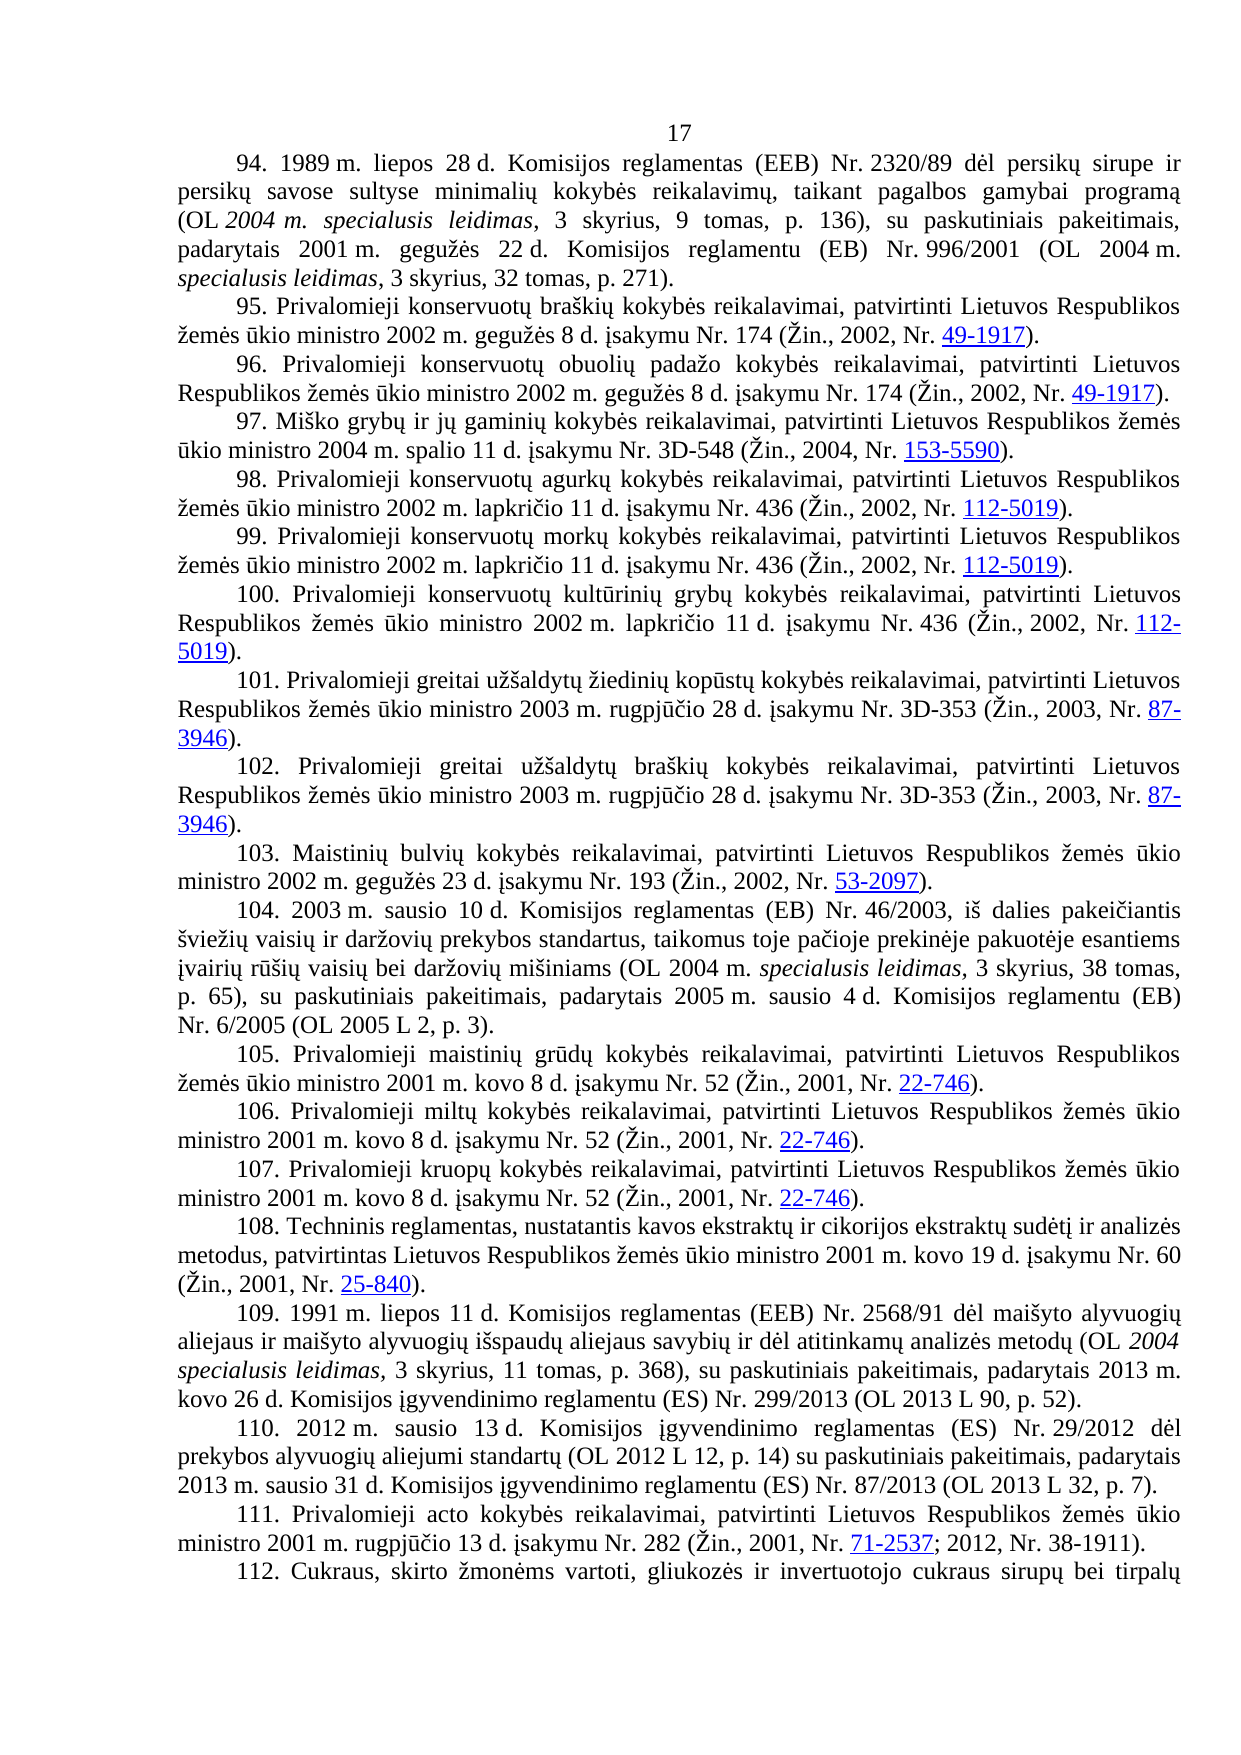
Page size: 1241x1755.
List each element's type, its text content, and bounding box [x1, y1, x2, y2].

text 97. Miško grybų ir jų gaminių kokybės reikalavimai, patvirtinti Lietuvos Respublikos žemės ūkio ministro 2004 m. spalio 11 d. įsakymu Nr. 3D-548 (Žin., 2004, Nr. 153-5590). [177, 406, 1181, 464]
text 100. Privalomieji konservuotų kultūrinių grybų kokybės reikalavimai, patvirtinti Lietuvos Respublikos žemės ūkio ministro 2002 m. lapkričio 11 d. įsakymu Nr. 436 (Žin., 2002, Nr. 112-5019). [177, 579, 1181, 665]
text 102. Privalomieji greitai užšaldytų braškių kokybės reikalavimai, patvirtinti Lietuvos Respublikos žemės ūkio ministro 2003 m. rugpjūčio 28 d. įsakymu Nr. 3D-353 (Žin., 2003, Nr. 87-3946). [177, 751, 1181, 838]
text 110. 2012 m. sausio 13 d. Komisijos įgyvendinimo reglamentas (ES) Nr. 29/2012 dėl prekybos alyvuogių aliejumi standartų (OL 2012 L 12, p. 14) su paskutiniais pakeitimais, padarytais 2013 m. sausio 31 d. Komisijos įgyvendinimo reglamentu (ES) Nr. 87/2013 (OL 2013 L 32, p. 7). [177, 1413, 1181, 1499]
text 106. Privalomieji miltų kokybės reikalavimai, patvirtinti Lietuvos Respublikos žemės ūkio ministro 2001 m. kovo 8 d. įsakymu Nr. 52 (Žin., 2001, Nr. 22-746). [177, 1096, 1181, 1154]
text 108. Techninis reglamentas, nustatantis kavos ekstraktų ir cikorijos ekstraktų sudėtį ir analizės metodus, patvirtintas Lietuvos Respublikos žemės ūkio ministro 2001 m. kovo 19 d. įsakymu Nr. 60 (Žin., 2001, Nr. 25-840). [177, 1211, 1181, 1298]
text 96. Privalomieji konservuotų obuolių padažo kokybės reikalavimai, patvirtinti Lietuvos Respublikos žemės ūkio ministro 2002 m. gegužės 8 d. įsakymu Nr. 174 (Žin., 2002, Nr. 49-1917). [177, 349, 1181, 406]
text 101. Privalomieji greitai užšaldytų žiedinių kopūstų kokybės reikalavimai, patvirtinti Lietuvos Respublikos žemės ūkio ministro 2003 m. rugpjūčio 28 d. įsakymu Nr. 3D-353 (Žin., 2003, Nr. 87-3946). [177, 665, 1181, 751]
text 104. 2003 m. sausio 10 d. Komisijos reglamentas (EB) Nr. 46/2003, iš dalies pakeičiantis šviežių vaisių ir daržovių prekybos standartus, taikomus toje pačioje prekinėje pakuotėje esantiems įvairių rūšių vaisių bei daržovių mišiniams (OL 2004 m. specialusis leidimas, 3 skyrius, 38 tomas, p. 65), su paskutiniais pakeitimais, padarytais 2005 m. sausio 4 d. Komisijos reglamentu (EB) Nr. 6/2005 (OL 2005 L 2, p. 3). [177, 895, 1181, 1039]
text 112. Cukraus, skirto žmonėms vartoti, gliukozės ir invertuotojo cukraus sirupų bei tirpalų [177, 1556, 1181, 1585]
text 103. Maistinių bulvių kokybės reikalavimai, patvirtinti Lietuvos Respublikos žemės ūkio ministro 2002 m. gegužės 23 d. įsakymu Nr. 193 (Žin., 2002, Nr. 53-2097). [177, 838, 1181, 895]
text 107. Privalomieji kruopų kokybės reikalavimai, patvirtinti Lietuvos Respublikos žemės ūkio ministro 2001 m. kovo 8 d. įsakymu Nr. 52 (Žin., 2001, Nr. 22-746). [177, 1154, 1181, 1211]
text 94. 1989 m. liepos 28 d. Komisijos reglamentas (EEB) Nr. 2320/89 dėl persikų sirupe ir persikų savose sultyse minimalių kokybės reikalavimų, taikant pagalbos gamybai programą (OL 2004 m. specialusis leidimas, 3 skyrius, 9 tomas, p. 136), su paskutiniais pakeitimais, padarytais 2001 m. gegužės 22 d. Komisijos reglamentu (EB) Nr. 996/2001 (OL 2004 m. specialusis leidimas, 3 skyrius, 32 tomas, p. 271). [177, 148, 1181, 291]
text 95. Privalomieji konservuotų braškių kokybės reikalavimai, patvirtinti Lietuvos Respublikos žemės ūkio ministro 2002 m. gegužės 8 d. įsakymu Nr. 174 (Žin., 2002, Nr. 49-1917). [177, 291, 1181, 349]
text 99. Privalomieji konservuotų morkų kokybės reikalavimai, patvirtinti Lietuvos Respublikos žemės ūkio ministro 2002 m. lapkričio 11 d. įsakymu Nr. 436 (Žin., 2002, Nr. 112-5019). [177, 521, 1181, 579]
text 111. Privalomieji acto kokybės reikalavimai, patvirtinti Lietuvos Respublikos žemės ūkio ministro 2001 m. rugpjūčio 13 d. įsakymu Nr. 282 (Žin., 2001, Nr. 71-2537; 2012, Nr. 38-1911). [177, 1499, 1181, 1556]
text 98. Privalomieji konservuotų agurkų kokybės reikalavimai, patvirtinti Lietuvos Respublikos žemės ūkio ministro 2002 m. lapkričio 11 d. įsakymu Nr. 436 (Žin., 2002, Nr. 112-5019). [177, 464, 1181, 521]
text 109. 1991 m. liepos 11 d. Komisijos reglamentas (EEB) Nr. 2568/91 dėl maišyto alyvuogių aliejaus ir maišyto alyvuogių išspaudų aliejaus savybių ir dėl atitinkamų analizės metodų (OL 2004 specialusis leidimas, 3 skyrius, 11 tomas, p. 368), su paskutiniais pakeitimais, padarytais 2013 m. kovo 26 d. Komisijos įgyvendinimo reglamentu (ES) Nr. 299/2013 (OL 2013 L 90, p. 52). [177, 1298, 1181, 1413]
text 105. Privalomieji maistinių grūdų kokybės reikalavimai, patvirtinti Lietuvos Respublikos žemės ūkio ministro 2001 m. kovo 8 d. įsakymu Nr. 52 (Žin., 2001, Nr. 22-746). [177, 1039, 1181, 1096]
